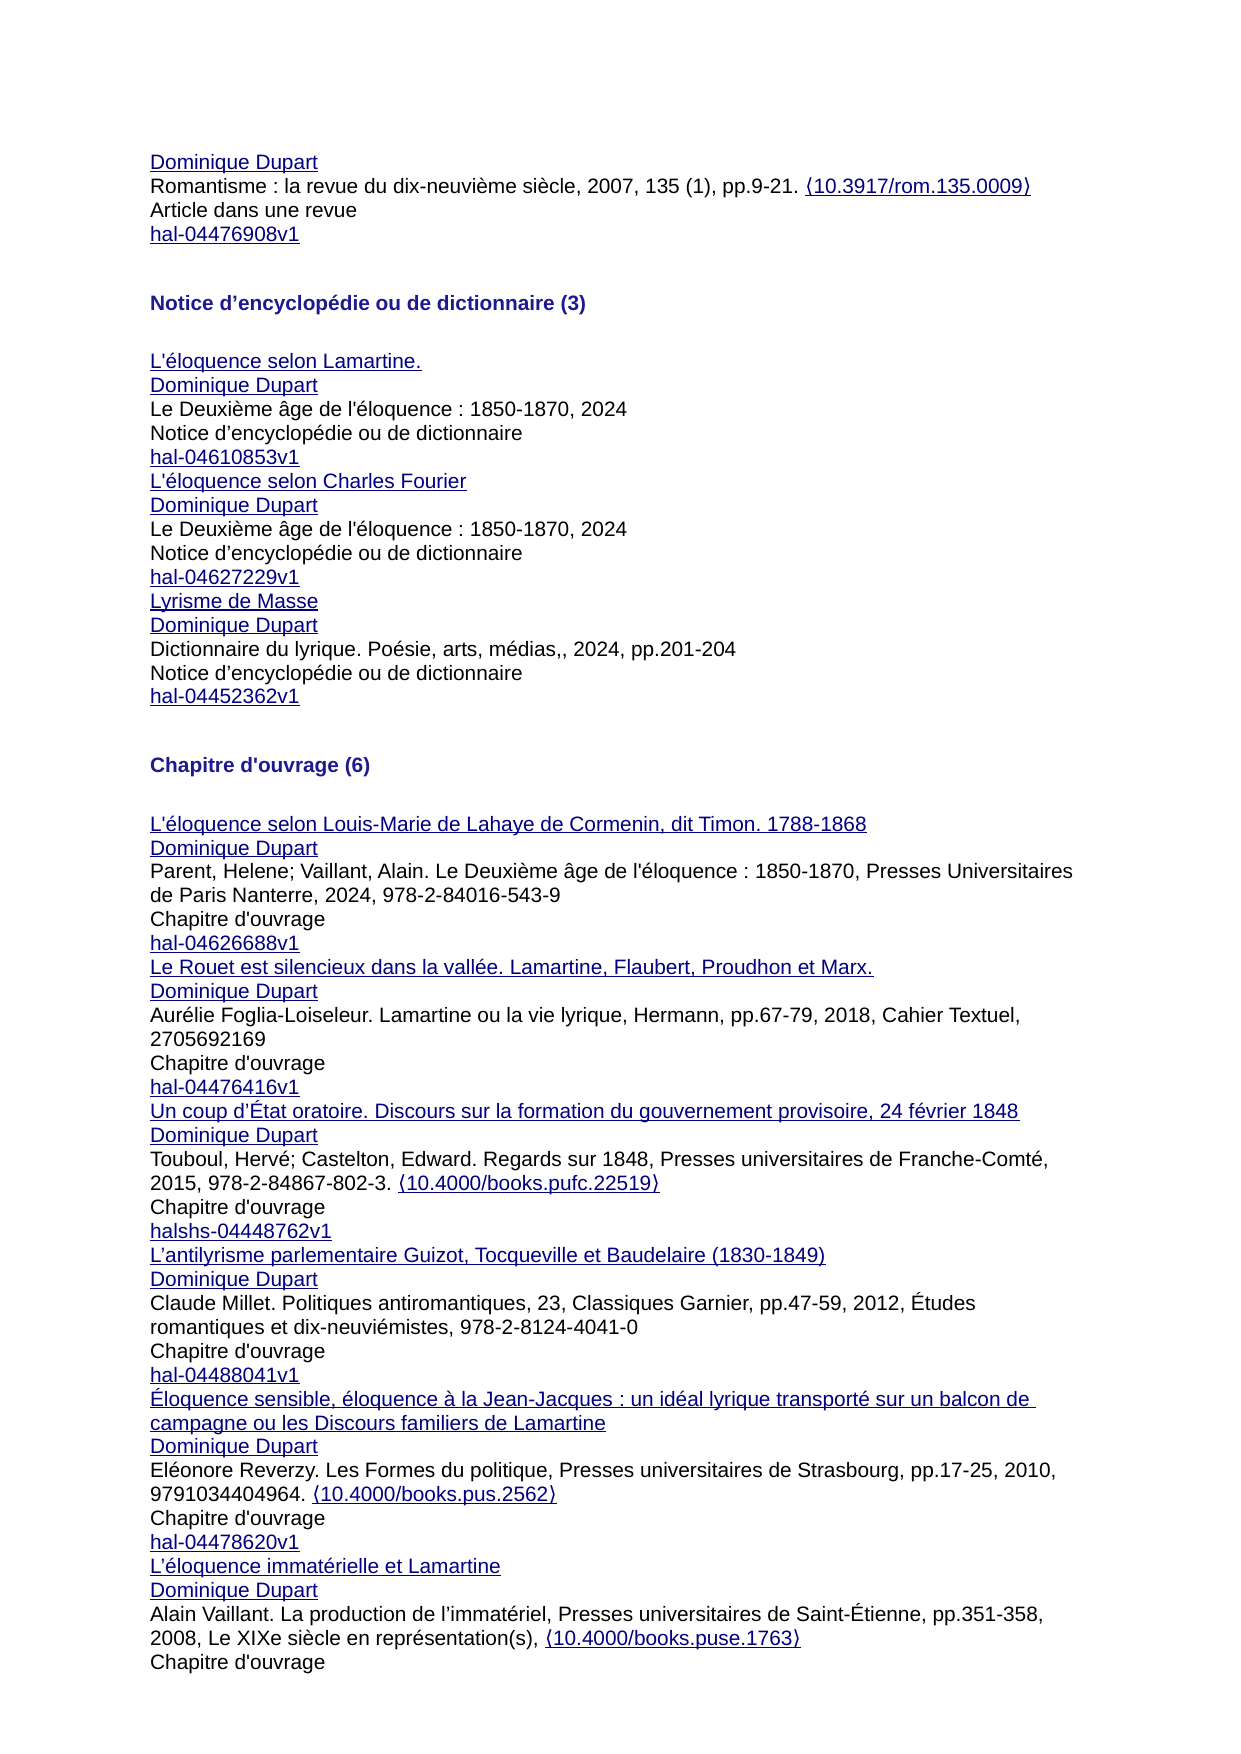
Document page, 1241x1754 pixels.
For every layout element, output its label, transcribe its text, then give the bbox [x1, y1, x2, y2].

table_header L'éloquence selon Louis-Marie de Lahaye de Cormenin, dit Timon. 1788-1868 Dominique Dupart Parent, Helene; Vaillant, Alain. Le Deuxième âge de l'éloquence : 1850-1870, Presses Universitaires de Paris Nanterre, 2024, 978-2-84016-543-9 Chapitre d'ouvrage hal-04626688v1 [150, 811, 1090, 955]
table_cell L'éloquence selon Charles Fourier Dominique Dupart Le Deuxième âge de l'éloquence : 1850-1870, 2024 Notice d’encyclopédie ou de dictionnaire hal-04627229v1 [150, 469, 1090, 588]
subtitle Notice d’encyclopédie ou de dictionnaire (3) [150, 291, 1090, 314]
table_cell Le Rouet est silencieux dans la vallée. Lamartine, Flaubert, Proudhon et Marx. Dominique Dupart Aurélie Foglia-Loiseleur. Lamartine ou la vie lyrique, Hermann, pp.67-79, 2018, Cahier Textuel, 2705692169 Chapitre d'ouvrage hal-04476416v1 [150, 955, 1090, 1099]
table_cell Dominique Dupart Romantisme : la revue du dix-neuvième siècle, 2007, 135 (1), pp.9-21. ⟨10.3917/rom.135.0009⟩ Article dans une revue hal-04476908v1 [150, 150, 1090, 246]
table_cell Éloquence sensible, éloquence à la Jean-Jacques : un idéal lyrique transporté sur un balcon de campagne ou les Discours familiers de Lamartine Dominique Dupart Eléonore Reverzy. Les Formes du politique, Presses universitaires de Strasbourg, pp.17-25, 2010, 9791034404964. ⟨10.4000/books.pus.2562⟩ Chapitre d'ouvrage hal-04478620v1 [150, 1386, 1090, 1554]
subtitle Chapitre d'ouvrage (6) [150, 753, 1090, 777]
table_cell L’antilyrisme parlementaire Guizot, Tocqueville et Baudelaire (1830-1849) Dominique Dupart Claude Millet. Politiques antiromantiques, 23, Classiques Garnier, pp.47-59, 2012, Études romantiques et dix-neuviémistes, 978-2-8124-4041-0 Chapitre d'ouvrage hal-04488041v1 [150, 1243, 1090, 1386]
table_cell L’éloquence immatérielle et Lamartine Dominique Dupart Alain Vaillant. La production de l’immatériel, Presses universitaires de Saint-Étienne, pp.351-358, 2008, Le XIXe siècle en représentation(s), ⟨10.4000/books.puse.1763⟩ Chapitre d'ouvrage [150, 1554, 1090, 1674]
table_cell Un coup d’État oratoire. Discours sur la formation du gouvernement provisoire, 24 février 1848 Dominique Dupart Touboul, Hervé; Castelton, Edward. Regards sur 1848, Presses universitaires de Franche-Comté, 2015, 978-2-84867-802-3. ⟨10.4000/books.pufc.22519⟩ Chapitre d'ouvrage halshs-04448762v1 [150, 1099, 1090, 1243]
table_header L'éloquence selon Lamartine. Dominique Dupart Le Deuxième âge de l'éloquence : 1850-1870, 2024 Notice d’encyclopédie ou de dictionnaire hal-04610853v1 [150, 349, 1090, 469]
table_cell Lyrisme de Masse Dominique Dupart Dictionnaire du lyrique. Poésie, arts, médias,, 2024, pp.201-204 Notice d’encyclopédie ou de dictionnaire hal-04452362v1 [150, 589, 1090, 708]
